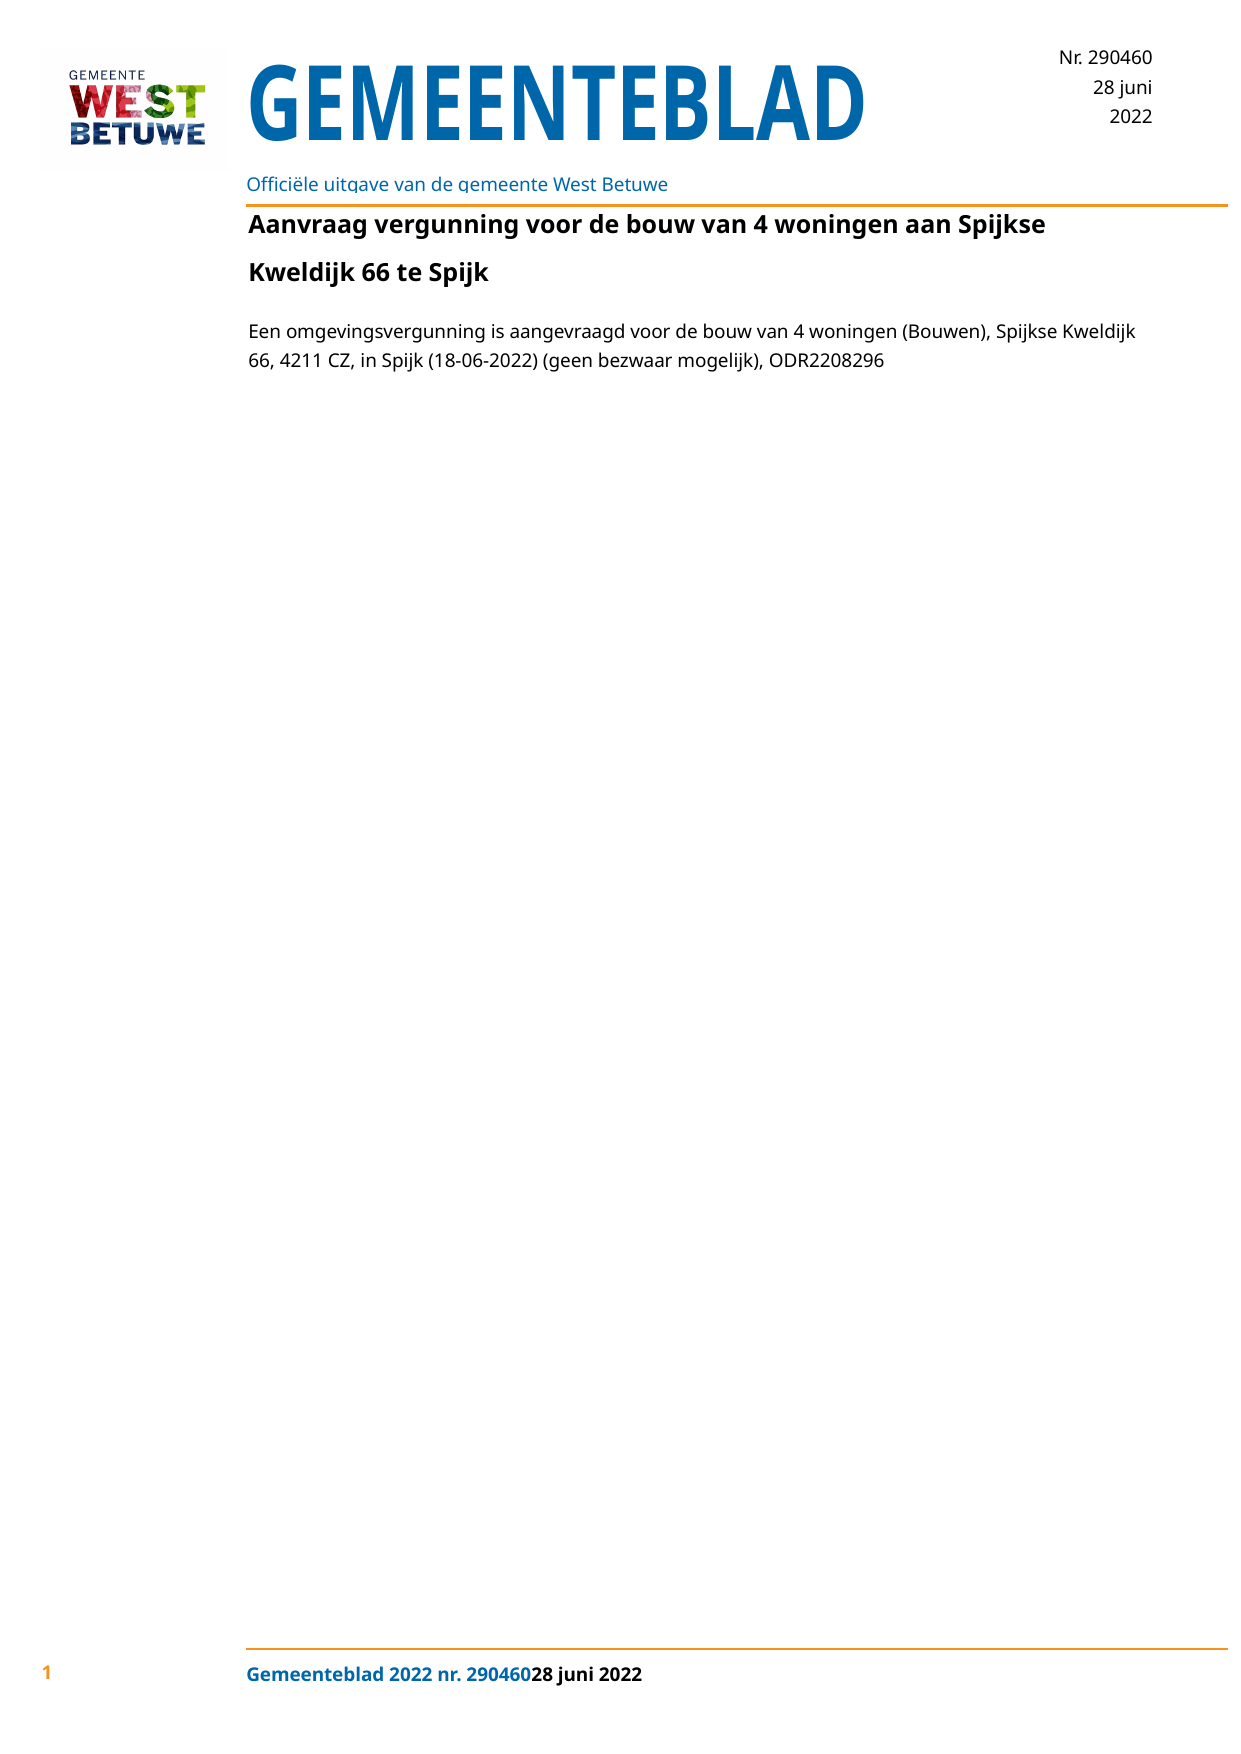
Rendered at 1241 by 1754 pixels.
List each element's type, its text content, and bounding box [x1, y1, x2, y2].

text Aanvraag vergunning voor de bouw van 4 woningen aan Spijkse Kweldijk 66 te Spijk [248, 207, 1152, 288]
picture [41, 47, 231, 172]
table_header Een omgevingsvergunning is aangevraagd voor de bouw van 4 woningen (Bouwen), Spijkse Kweldijk 66, 4211 CZ, in Spijk (18-06-2022) (geen bezwaar mogelijk), ODR2208296 [248, 318, 1152, 373]
